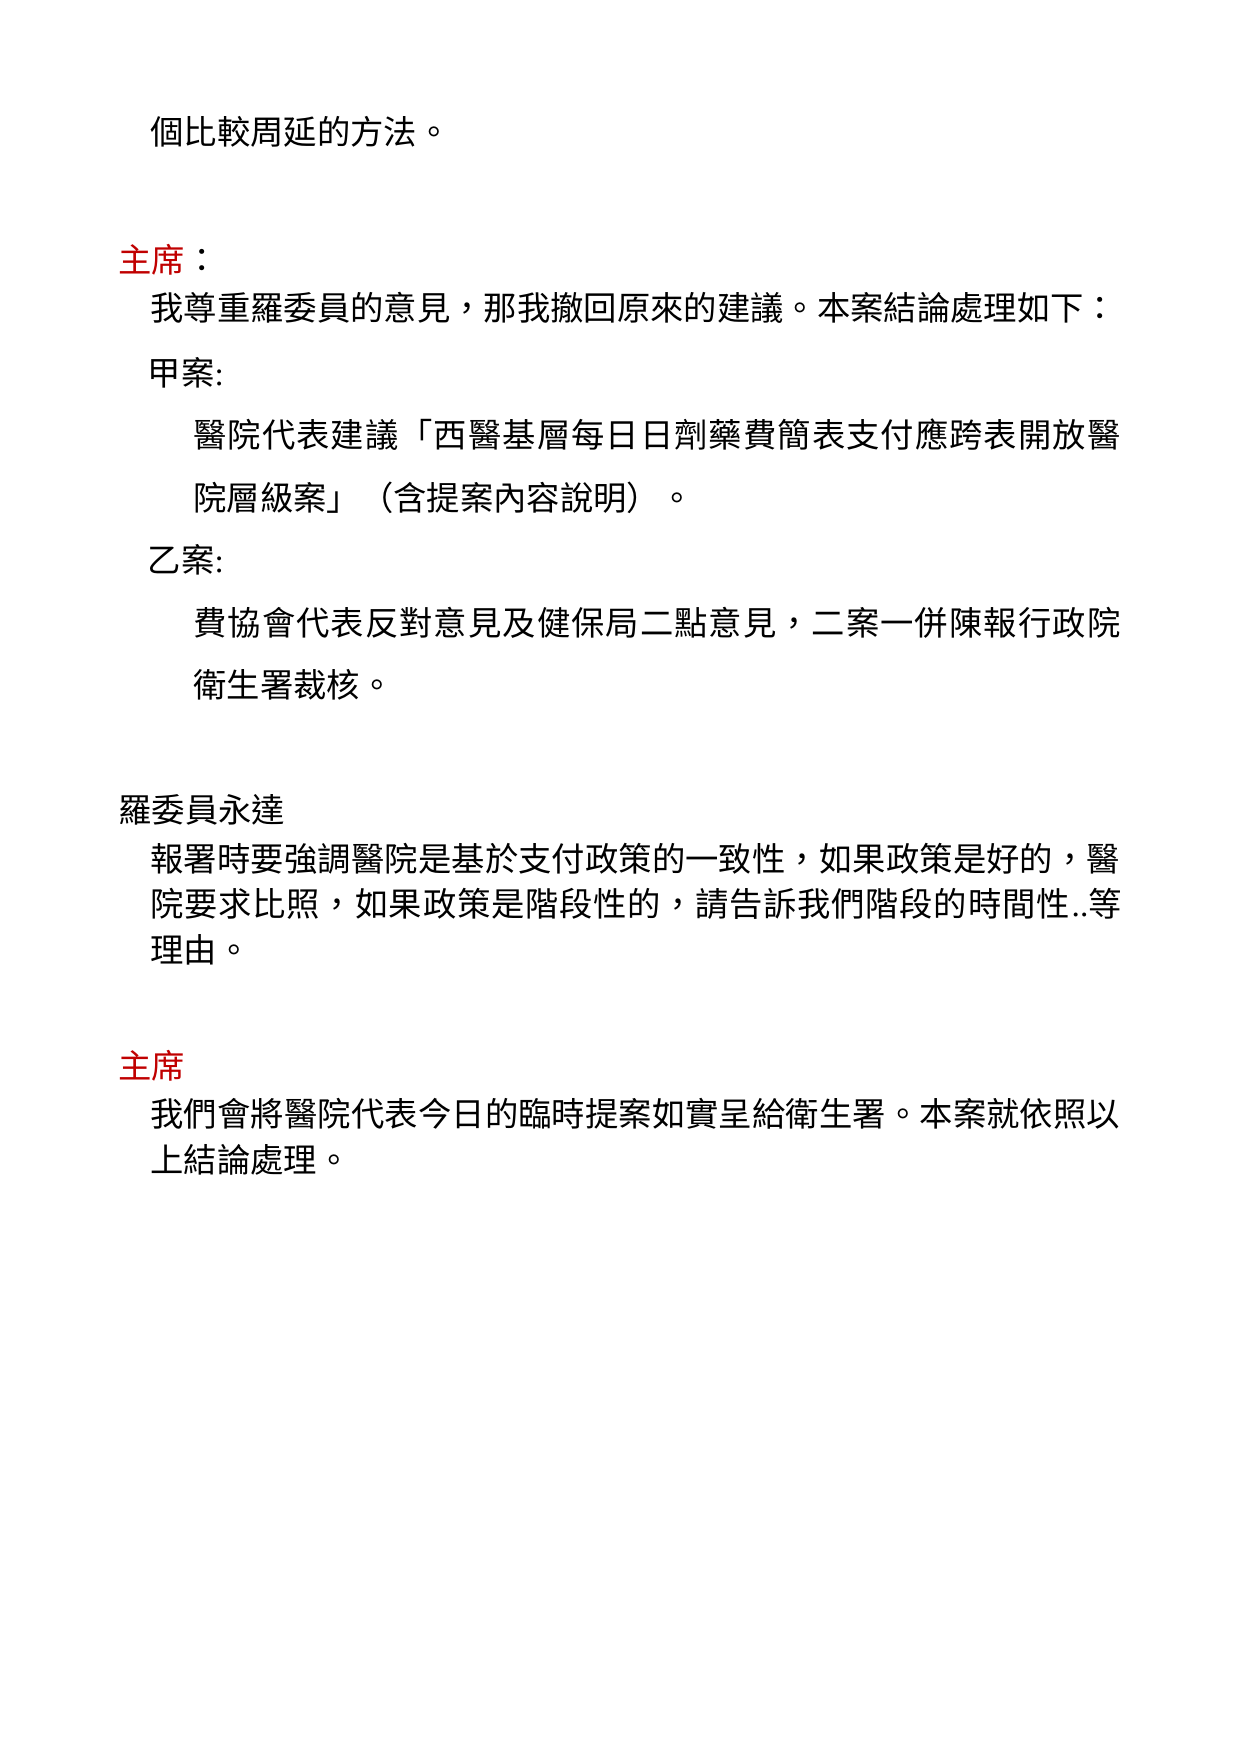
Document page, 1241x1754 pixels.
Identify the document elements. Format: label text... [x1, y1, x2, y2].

text 主席： [118, 216, 1122, 278]
text 乙案: [118, 517, 1122, 579]
text 醫院代表建議「西醫基層每日日劑藥費簡表支付應跨表開放醫院層級案」（含提案內容說明）。 [193, 392, 1122, 517]
text 我們會將醫院代表今日的臨時提案如實呈給衛生署。本案就依照以上結論處理。 [150, 1090, 1122, 1182]
text 主席 [118, 1023, 1122, 1085]
text 我還是要做進一步的說明，因為本會議三個月才召開一次，我們也是在早上才得到部分訊息，在昨天基層總額支付委員會倉促地討論且未達共識。但是，早上在協議會議，卻看到衛生署的核定而且列為一個報告案。會議上付費者代表也一直詢問，若費協會代表不贊成時會是什麼結果？所以我們才緊急提出此案。我們要適用簡表，就是要求政策的一致性，如果基層取消實施簡表，我們才會撤案。所以，在主席的結論裡，我們要求加上「醫院要求的是與基層有一致性、公平性與合理性的支付政策」，請本次會議詳實紀錄，這是我們提出本案的一個關鍵。此外，模擬數據是需要假設的，如：是以減去3元後或原來的支付點數去估算….，所涵蓋的範圍並不相同，所以，大家要形成有共識的假設狀況，再去模擬相關數據，才是一個比較周延的方法。 [150, 108, 1122, 153]
text 甲案: [118, 329, 1122, 392]
text 費協會代表反對意見及健保局二點意見，二案一併陳報行政院衛生署裁核。 [193, 579, 1122, 704]
text 我尊重羅委員的意見，那我撤回原來的建議。本案結論處理如下： [150, 283, 1122, 329]
text 羅委員永達 [118, 767, 1122, 829]
text 報署時要強調醫院是基於支付政策的一致性，如果政策是好的，醫院要求比照，如果政策是階段性的，請告訴我們階段的時間性..等理由。 [150, 834, 1122, 972]
